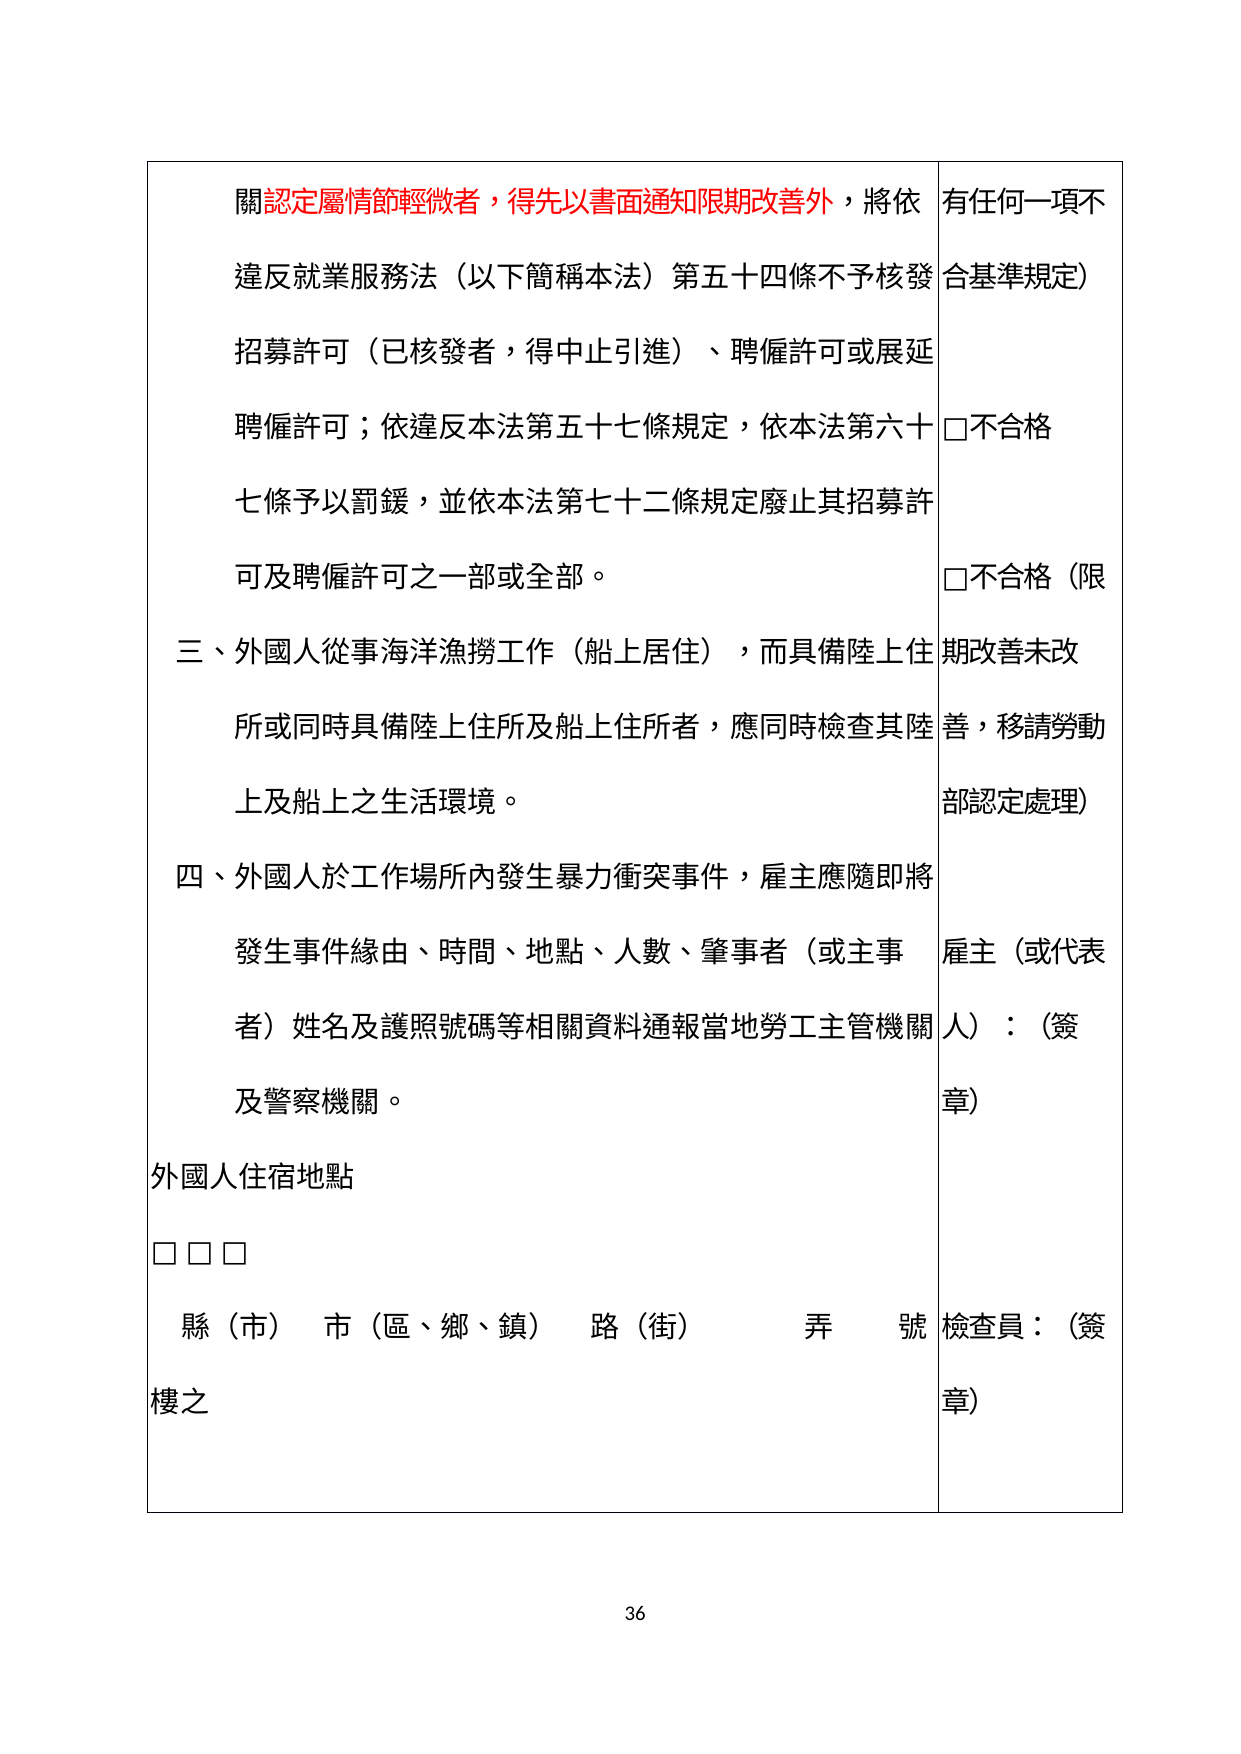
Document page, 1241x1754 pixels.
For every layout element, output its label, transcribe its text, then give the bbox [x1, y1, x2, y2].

table_cell 有任何一項不合基準規定） □不合格 □不合格（限期改善未改善，移請勞動部認定處理） 雇主（或代表人）：（簽章） 檢查員：（簽章） [939, 162, 1122, 1512]
table_cell 關認定屬情節輕微者，得先以書面通知限期改善外，將依違反就業服務法（以下簡稱本法）第五十四條不予核發招募許可（已核發者，得中止引進）、聘僱許可或展延聘僱許可；依違反本法第五十七條規定，依本法第六十七條予以罰鍰，並依本法第七十二條規定廢止其招募許可及聘僱許可之一部或全部。 三、外國人從事海洋漁撈工作（船上居住），而具備陸上住所或同時具備陸上住所及船上住所者，應同時檢查其陸上及船上之生活環境。 四、外國人於工作場所內發生暴力衝突事件，雇主應隨即將發生事件緣由、時間、地點、人數、肇事者（或主事者）姓名及護照號碼等相關資料通報當地勞工主管機關及警察機關。 外國人住宿地點 □ □ □ 縣（市） 市（區、鄉、鎮） 路（街） 弄 號 樓之 [148, 162, 938, 1512]
